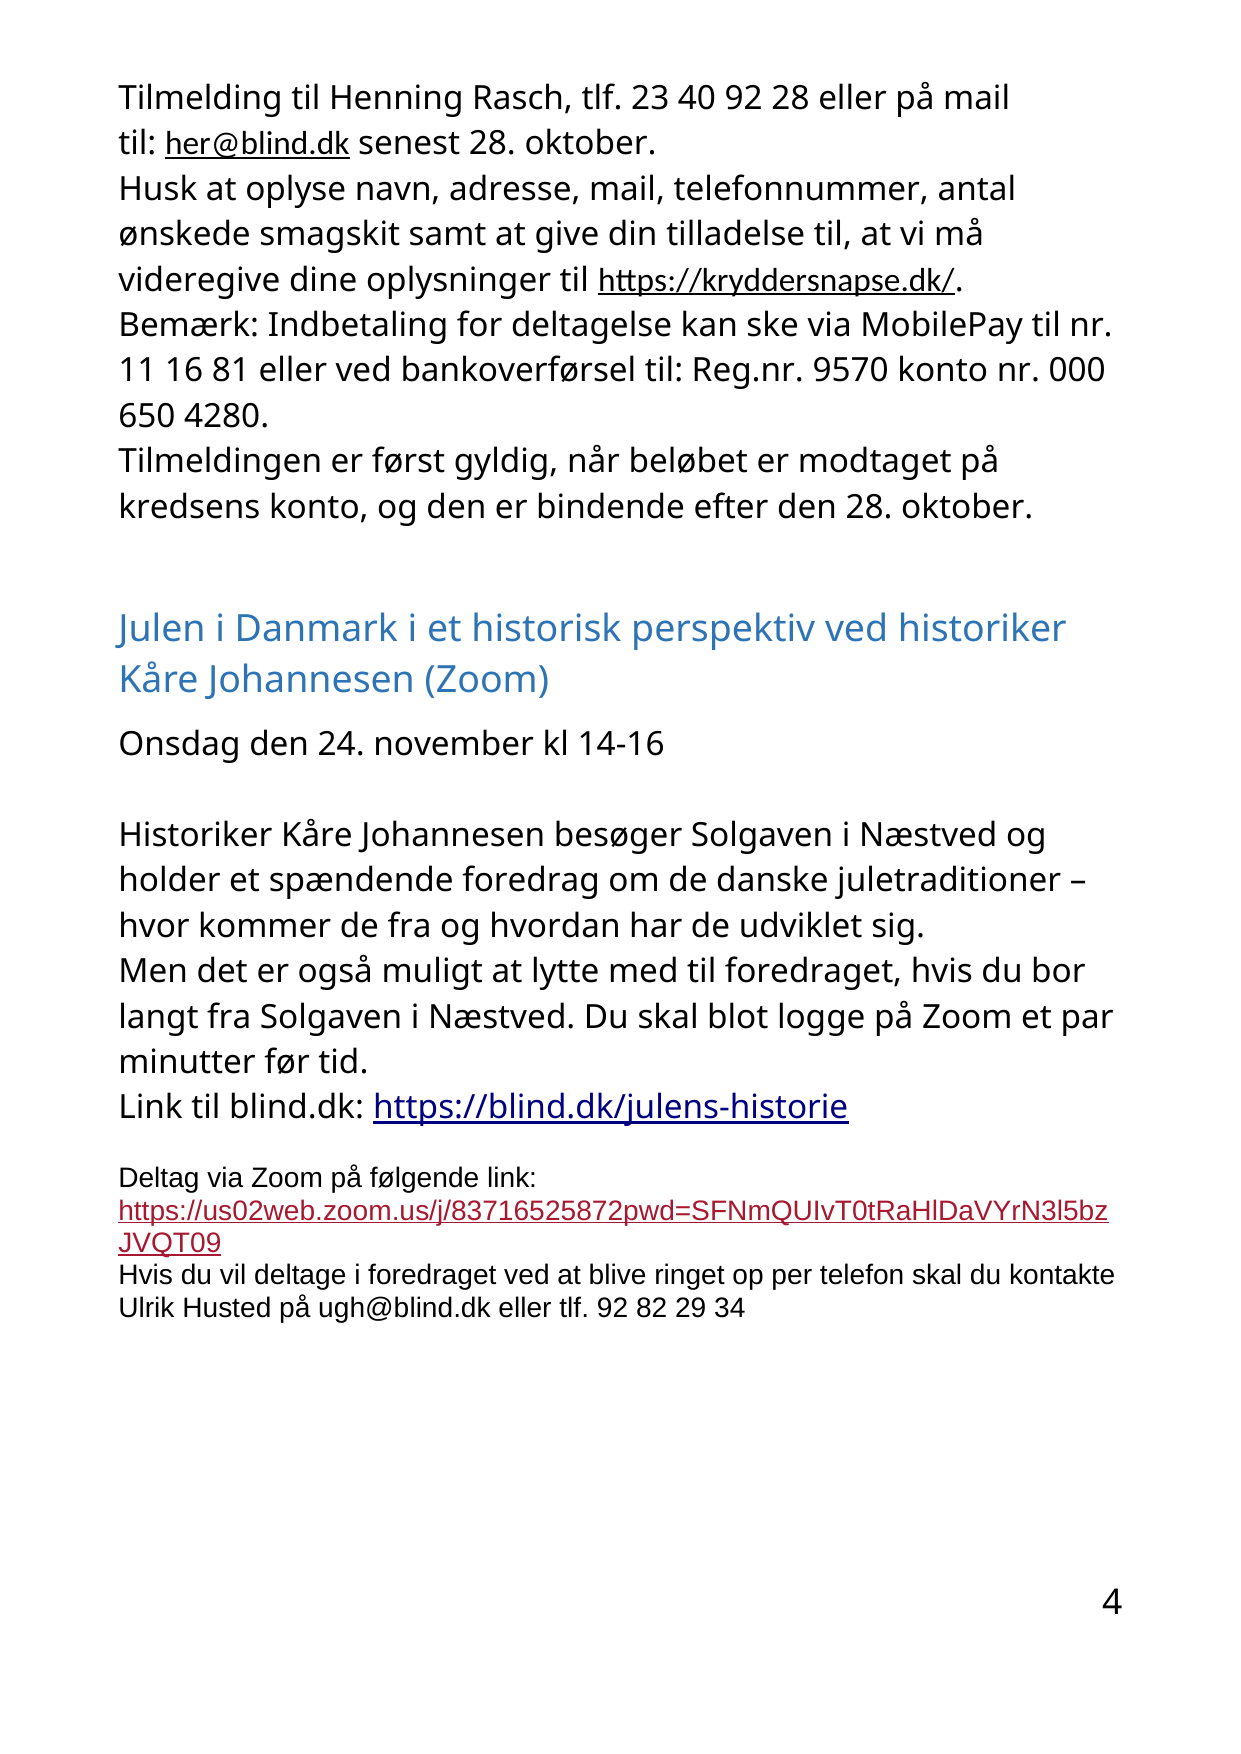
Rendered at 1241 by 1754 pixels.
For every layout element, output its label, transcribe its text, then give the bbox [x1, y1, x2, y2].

text Onsdag den 24. november kl 14-16 [118, 720, 1122, 765]
text Historiker Kåre Johannesen besøger Solgaven i Næstved og holder et spændende foredrag om de danske juletraditioner – hvor kommer de fra og hvordan har de udviklet sig. [118, 811, 1122, 947]
text Husk at oplyse navn, adresse, mail, telefonnummer, antal ønskede smagskit samt at give din tilladelse til, at vi må videregive dine oplysninger til https://kryddersnapse.dk/. Bemærk: Indbetaling for deltagelse kan ske via MobilePay til nr. 11 16 81 eller ved bankoverførsel til: Reg.nr. 9570 konto nr. 000 650 4280. Tilmeldingen er først gyldig, når beløbet er modtaget på kredsens konto, og den er bindende efter den 28. oktober. [118, 164, 1122, 528]
text Hvis du vil deltage i foredraget ved at blive ringet op per telefon skal du kontakte Ulrik Husted på ugh@blind.dk eller tlf. 92 82 29 34 [118, 1258, 1122, 1323]
subtitle Julen i Danmark i et historisk perspektiv ved historiker Kåre Johannesen (Zoom) [118, 601, 1122, 703]
text Deltag via Zoom på følgende link: https://us02web.zoom.us/j/83716525872pwd=SFNmQUIvT0tRaHlDaVYrN3l5bzJVQT09 [118, 1161, 1122, 1258]
text Link til blind.dk: https://blind.dk/julens-historie [118, 1083, 1122, 1129]
text Tilmelding til Henning Rasch, tlf. 23 40 92 28 eller på mail til: her@blind.dk senest 28. oktober. [118, 74, 1122, 164]
text Men det er også muligt at lytte med til foredraget, hvis du bor langt fra Solgaven i Næstved. Du skal blot logge på Zoom et par minutter før tid. [118, 947, 1122, 1083]
